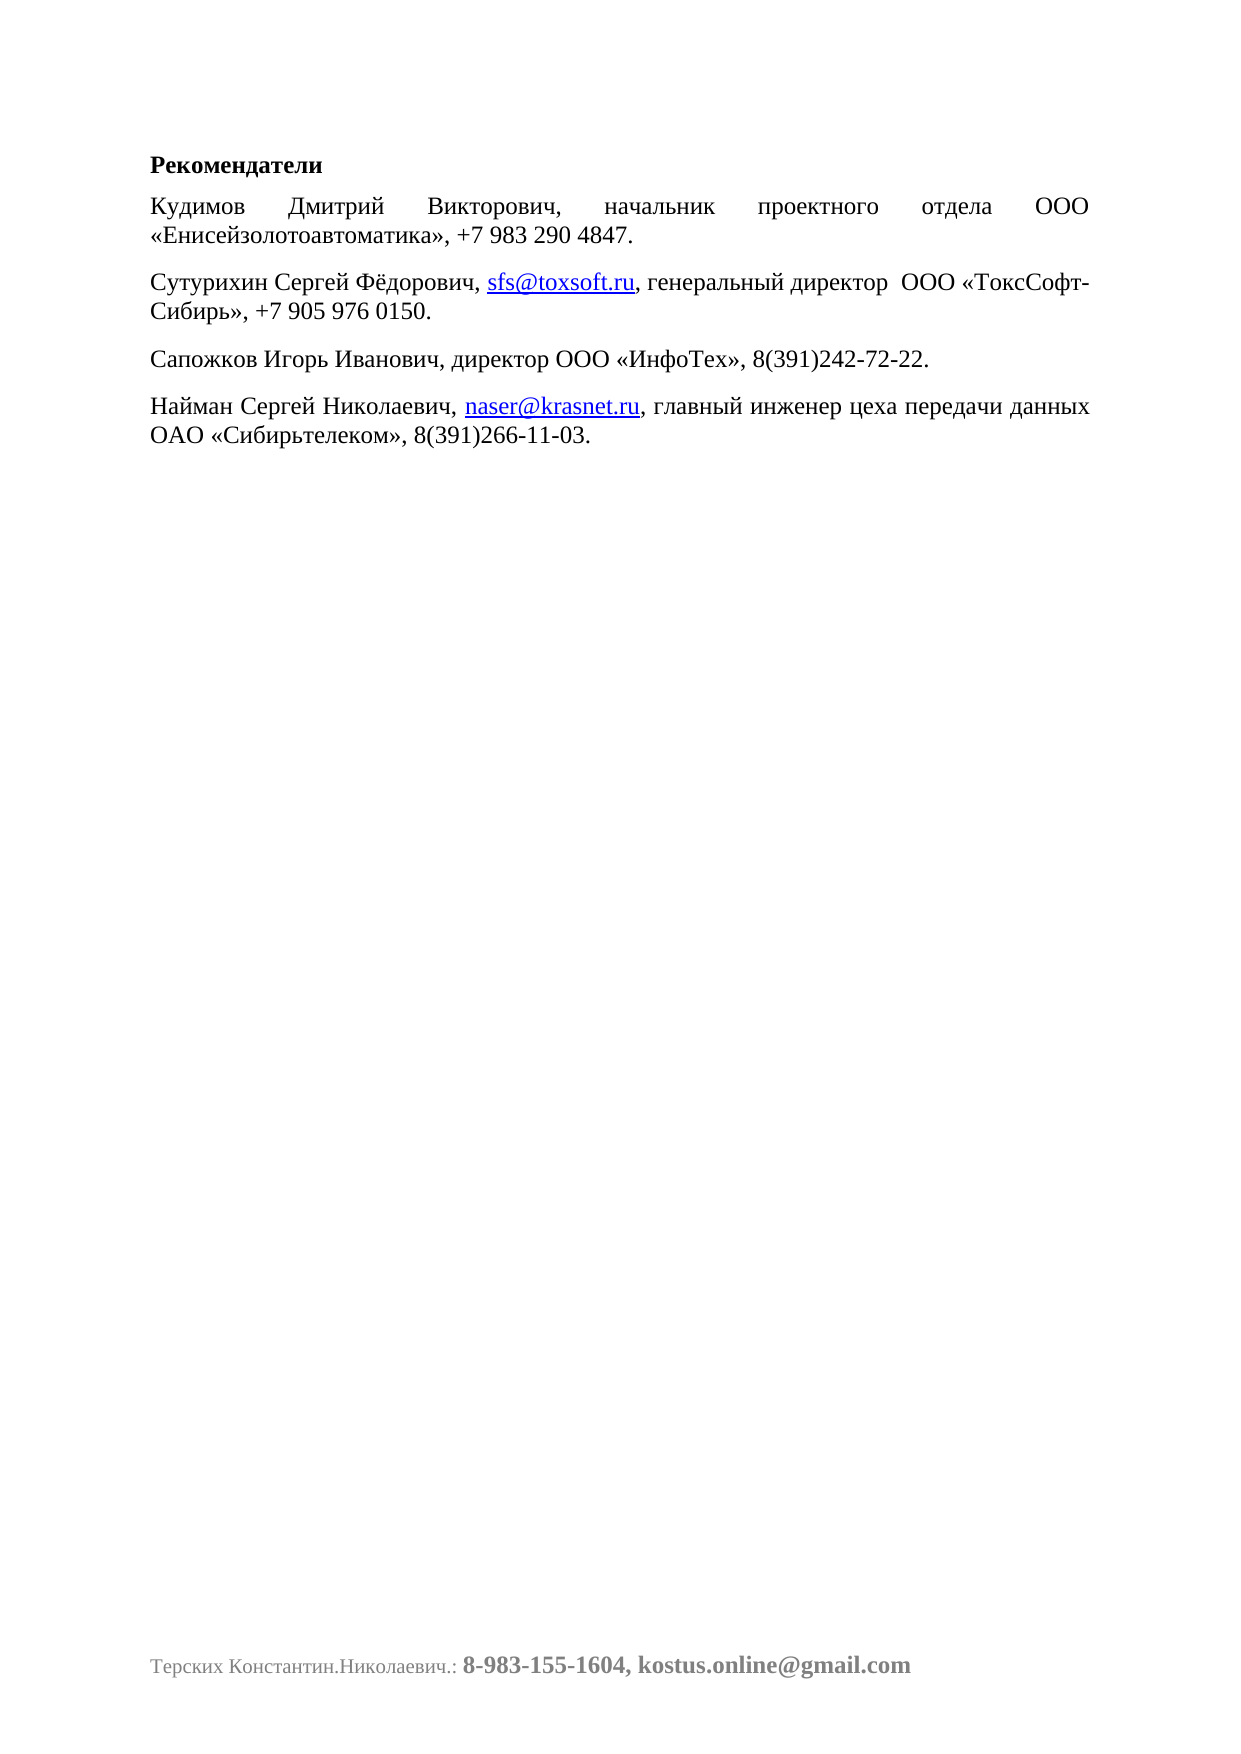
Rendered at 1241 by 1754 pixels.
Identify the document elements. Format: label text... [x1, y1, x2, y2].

subtitle Рекомендатели [150, 150, 1090, 179]
subtitle Найман Сергей Николаевич, naser@krasnet.ru, главный инженер цеха передачи данных ОАО «Сибирьтелеком», 8(391)266-11-03. [150, 391, 1090, 449]
subtitle Кудимов Дмитрий Викторович, начальник проектного отдела ООО «Енисейзолотоавтоматика», +7 983 290 4847. [150, 191, 1090, 249]
subtitle Сутурихин Сергей Фёдорович, sfs@toxsoft.ru, генеральный директор ООО «ТоксСофт-Сибирь», +7 905 976 0150. [150, 267, 1090, 325]
subtitle Сапожков Игорь Иванович, директор ООО «ИнфоТех», 8(391)242-72-22. [150, 344, 1090, 372]
